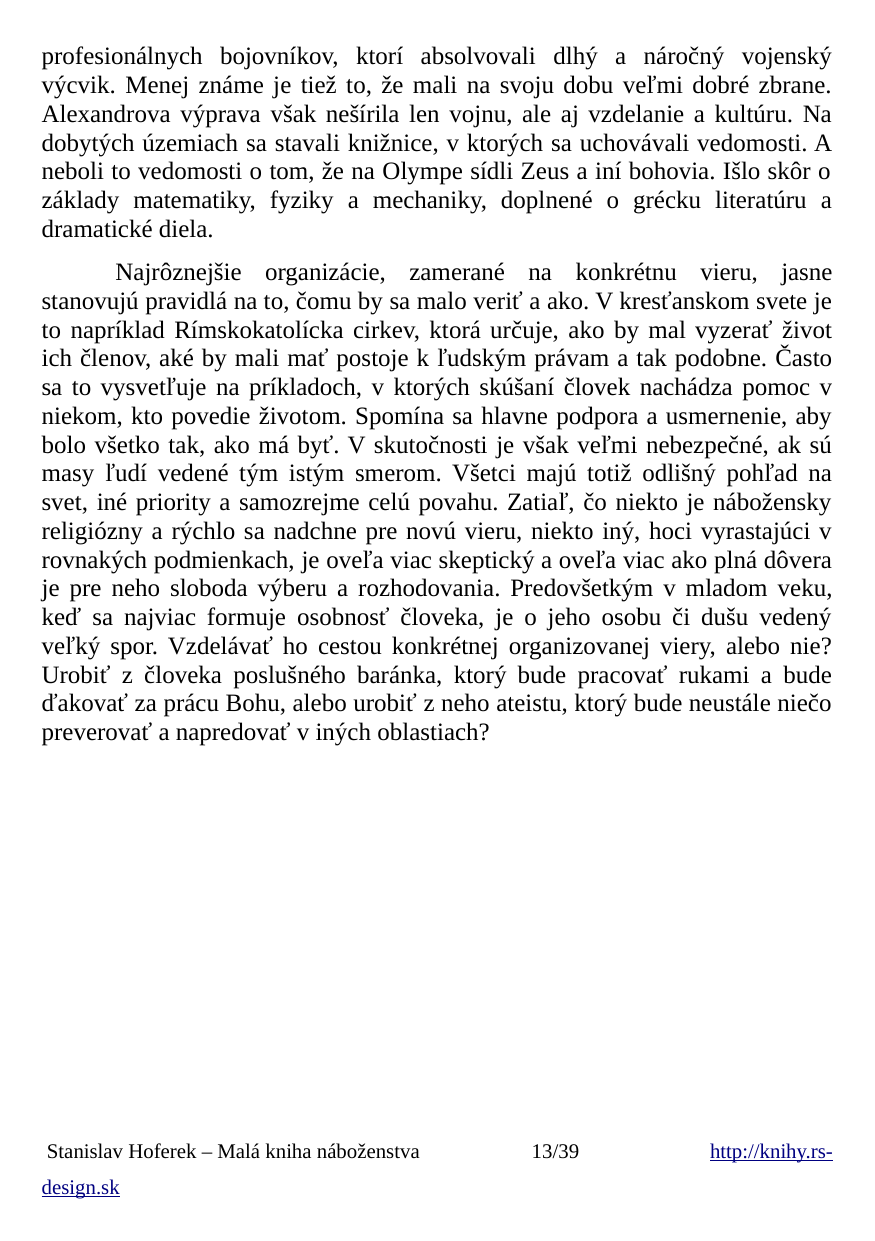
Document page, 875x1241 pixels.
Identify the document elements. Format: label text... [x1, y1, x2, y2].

text Najrôznejšie organizácie, zamerané na konkrétnu vieru, jasne stanovujú pravidlá na to, čomu by sa malo veriť a ako. V kresťanskom svete je to napríklad Rímskokatolícka cirkev, ktorá určuje, ako by mal vyzerať život ich členov, aké by mali mať postoje k ľudským právam a tak podobne. Často sa to vysvetľuje na príkladoch, v ktorých skúšaní človek nachádza pomoc v niekom, kto povedie životom. Spomína sa hlavne podpora a usmernenie, aby bolo všetko tak, ako má byť. V skutočnosti je však veľmi nebezpečné, ak sú masy ľudí vedené tým istým smerom. Všetci majú totiž odlišný pohľad na svet, iné priority a samozrejme celú povahu. Zatiaľ, čo niekto je nábožensky religiózny a rýchlo sa nadchne pre novú vieru, niekto iný, hoci vyrastajúci v rovnakých podmienkach, je oveľa viac skeptický a oveľa viac ako plná dôvera je pre neho sloboda výberu a rozhodovania. Predovšetkým v mladom veku, keď sa najviac formuje osobnosť človeka, je o jeho osobu či dušu vedený veľký spor. Vzdelávať ho cestou konkrétnej organizovanej viery, alebo nie? Urobiť z človeka poslušného baránka, ktorý bude pracovať rukami a bude ďakovať za prácu Bohu, alebo urobiť z neho ateistu, ktorý bude neustále niečo preverovať a napredovať v iných oblastiach? [41, 257, 833, 746]
text profesionálnych bojovníkov, ktorí absolvovali dlhý a náročný vojenský výcvik. Menej známe je tiež to, že mali na svoju dobu veľmi dobré zbrane. Alexandrova výprava však nešírila len vojnu, ale aj vzdelanie a kultúru. Na dobytých územiach sa stavali knižnice, v ktorých sa uchovávali vedomosti. A neboli to vedomosti o tom, že na Olympe sídli Zeus a iní bohovia. Išlo skôr o základy matematiky, fyziky a mechaniky, doplnené o grécku literatúru a dramatické diela. [41, 41, 833, 243]
